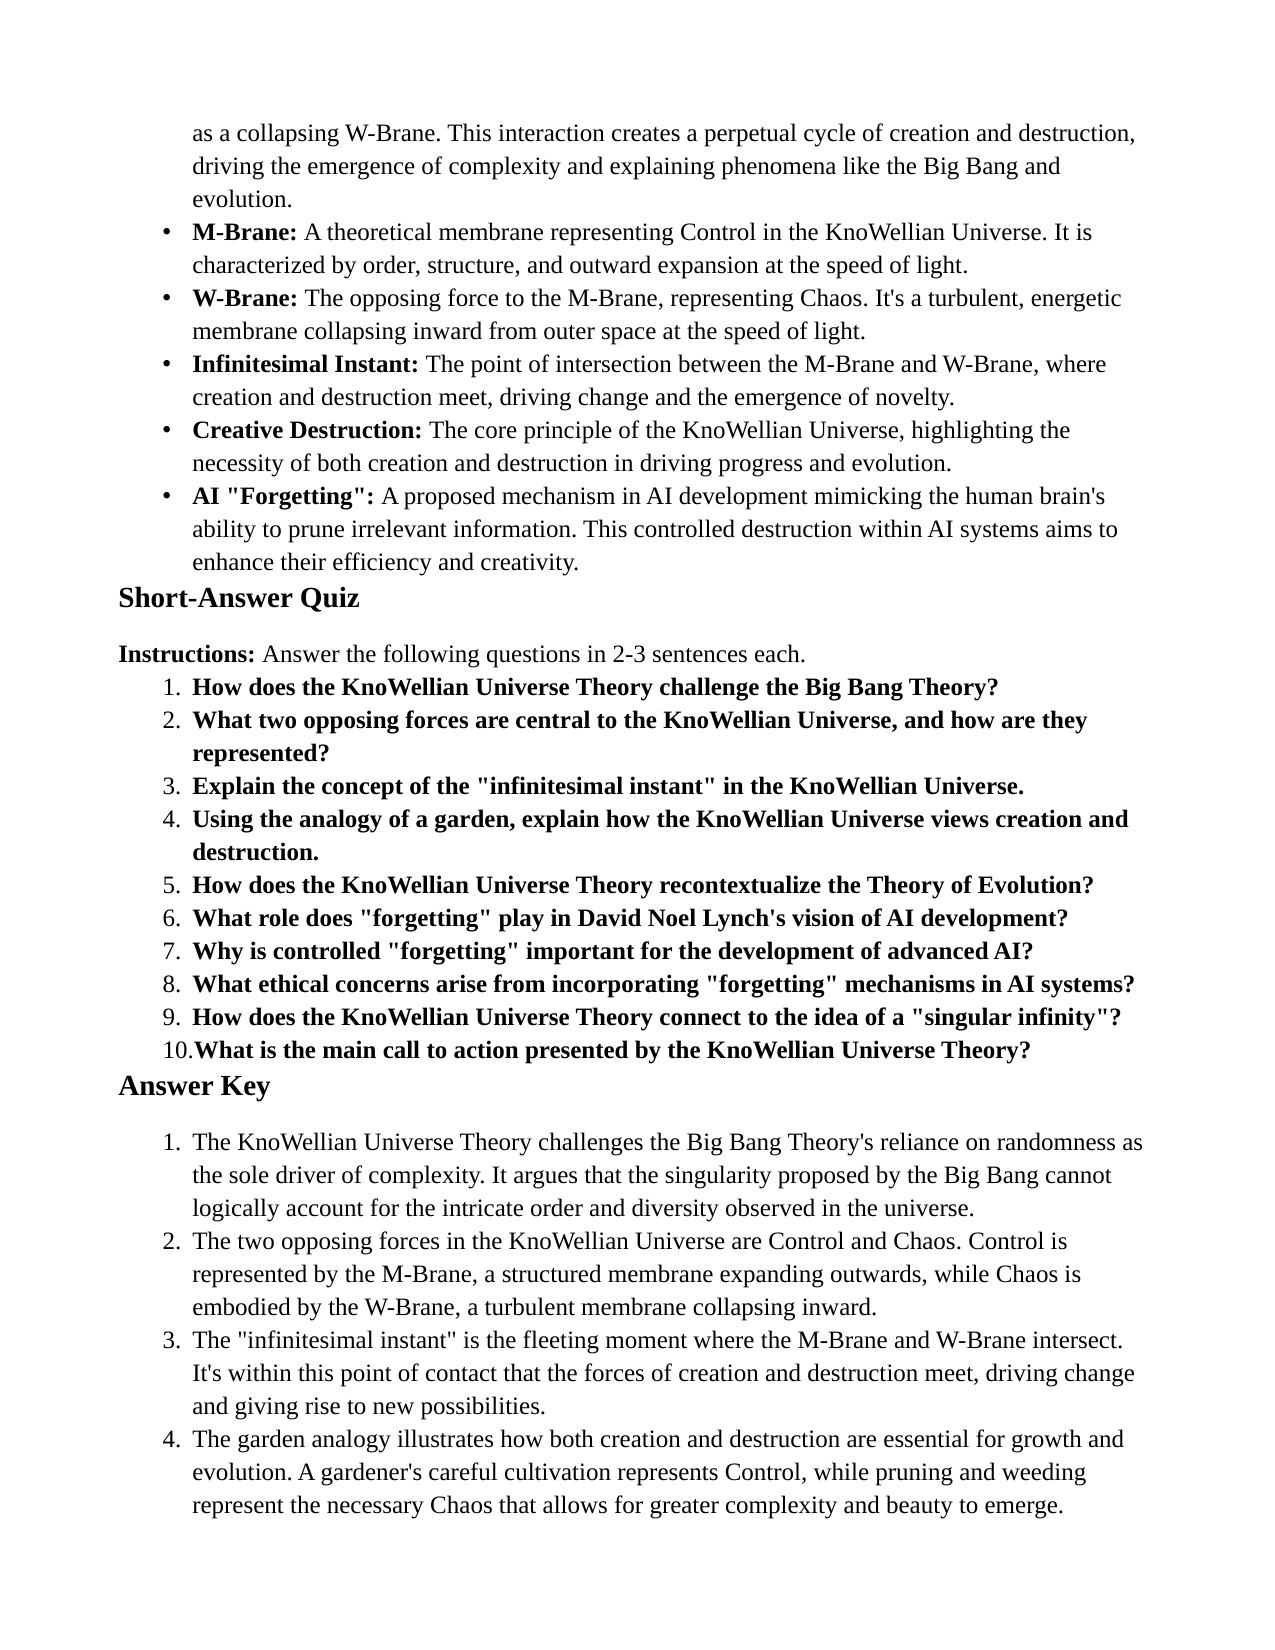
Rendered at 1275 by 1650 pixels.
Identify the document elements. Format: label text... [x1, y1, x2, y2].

list Using the analogy of a garden, explain how the KnoWellian Universe views creation and destruction. [162, 804, 1157, 866]
list How does the KnoWellian Universe Theory recontextualize the Theory of Evolution? [162, 870, 1157, 899]
list Explain the concept of the "infinitesimal instant" in the KnoWellian Universe. [162, 771, 1157, 800]
list What ethical concerns arise from incorporating "forgetting" mechanisms in AI systems? [162, 969, 1157, 998]
list The KnoWellian Universe Theory challenges the Big Bang Theory's reliance on randomness as the sole driver of complexity. It argues that the singularity proposed by the Big Bang cannot logically account for the intricate order and diversity observed in the universe. [162, 1127, 1157, 1222]
list AI "Forgetting": A proposed mechanism in AI development mimicking the human brain's ability to prune irrelevant information. This controlled destruction within AI systems aims to enhance their efficiency and creativity. [162, 481, 1157, 576]
list The "infinitesimal instant" is the fleeting moment where the M-Brane and W-Brane intersect. It's within this point of contact that the forces of creation and destruction meet, driving change and giving rise to new possibilities. [162, 1325, 1157, 1420]
list What is the main call to action presented by the KnoWellian Universe Theory? [162, 1035, 1157, 1064]
list The two opposing forces in the KnoWellian Universe are Control and Chaos. Control is represented by the M-Brane, a structured membrane expanding outwards, while Chaos is embodied by the W-Brane, a turbulent membrane collapsing inward. [162, 1226, 1157, 1321]
list What two opposing forces are central to the KnoWellian Universe, and how are they represented? [162, 705, 1157, 767]
list What role does "forgetting" play in David Noel Lynch's vision of AI development? [162, 903, 1157, 932]
list Creative Destruction: The core principle of the KnoWellian Universe, highlighting the necessity of both creation and destruction in driving progress and evolution. [162, 415, 1157, 477]
list The garden analogy illustrates how both creation and destruction are essential for growth and evolution. A gardener's careful cultivation represents Control, while pruning and weeding represent the necessary Chaos that allows for greater complexity and beauty to emerge. [162, 1424, 1157, 1519]
subtitle Answer Key [118, 1068, 1157, 1102]
list How does the KnoWellian Universe Theory challenge the Big Bang Theory? [162, 672, 1157, 701]
list M-Brane: A theoretical membrane representing Control in the KnoWellian Universe. It is characterized by order, structure, and outward expansion at the speed of light. [162, 217, 1157, 279]
list Infinitesimal Instant: The point of intersection between the M-Brane and W-Brane, where creation and destruction meet, driving change and the emergence of novelty. [162, 349, 1157, 411]
subtitle Short-Answer Quiz [118, 580, 1157, 614]
list Why is controlled "forgetting" important for the development of advanced AI? [162, 936, 1157, 965]
list as a collapsing W-Brane. This interaction creates a perpetual cycle of creation and destruction, driving the emergence of complexity and explaining phenomena like the Big Bang and evolution. [162, 118, 1157, 213]
list How does the KnoWellian Universe Theory connect to the idea of a "singular infinity"? [162, 1002, 1157, 1031]
list W-Brane: The opposing force to the M-Brane, representing Chaos. It's a turbulent, energetic membrane collapsing inward from outer space at the speed of light. [162, 283, 1157, 345]
text Instructions: Answer the following questions in 2-3 sentences each. [118, 639, 1157, 668]
